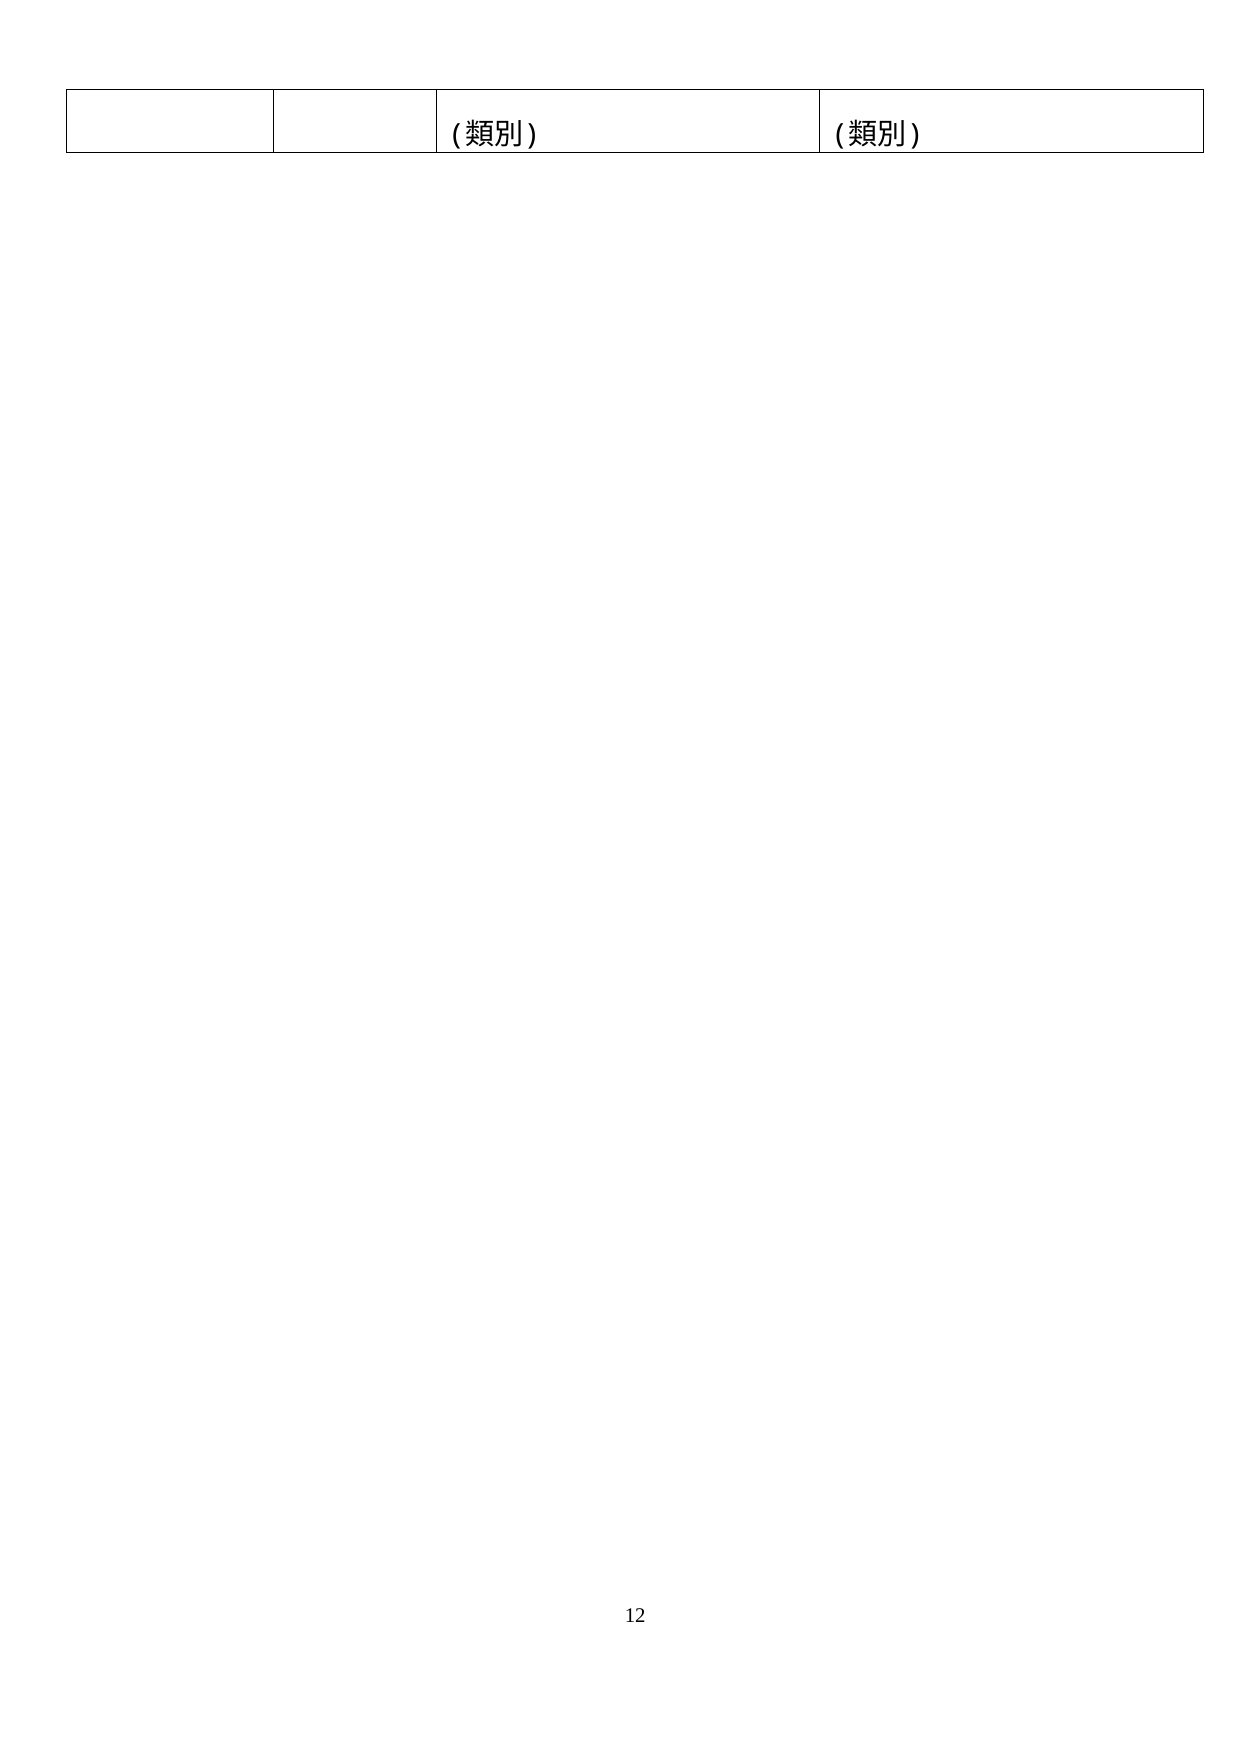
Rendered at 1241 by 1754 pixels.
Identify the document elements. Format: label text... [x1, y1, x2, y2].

table_cell (類別) [437, 90, 819, 152]
table_cell (類別) [820, 90, 1203, 152]
table_cell [67, 90, 273, 152]
table_cell [274, 90, 436, 152]
